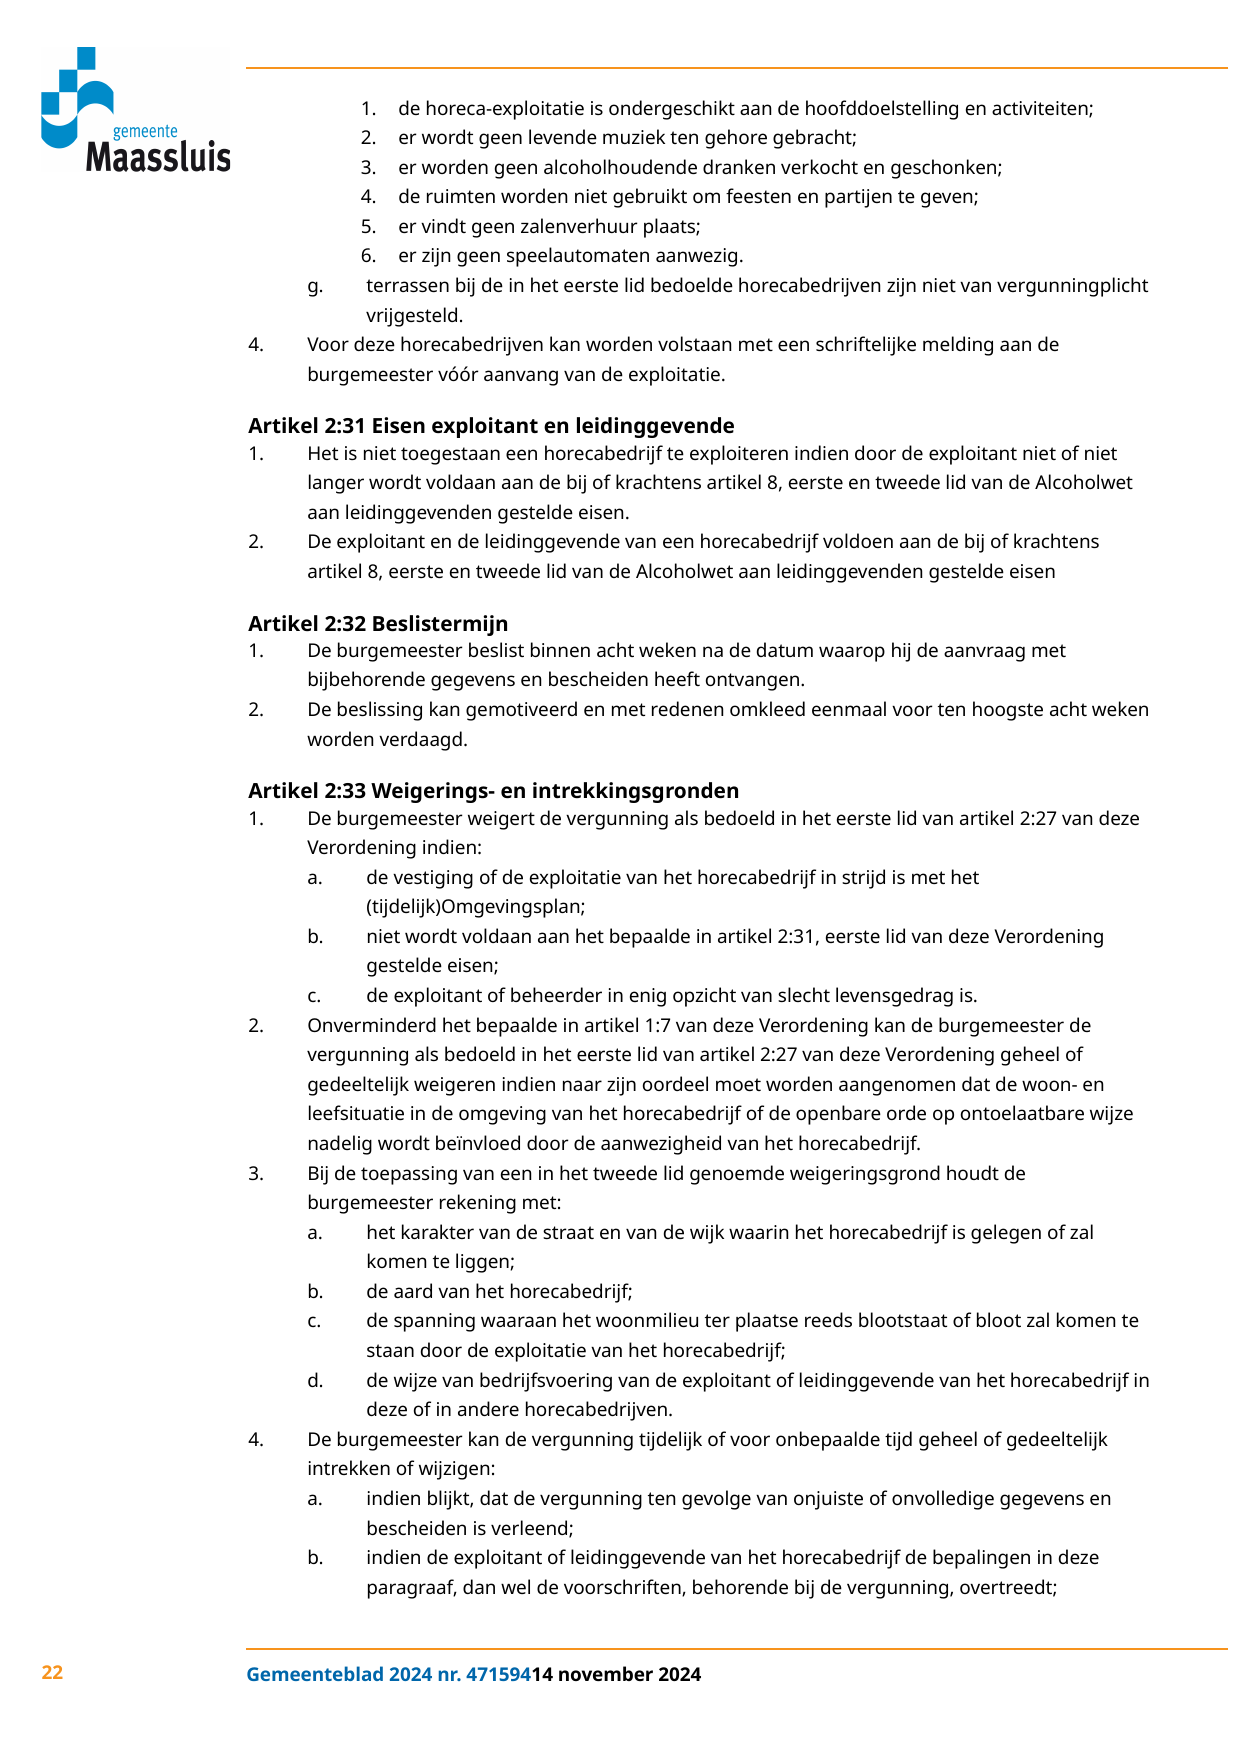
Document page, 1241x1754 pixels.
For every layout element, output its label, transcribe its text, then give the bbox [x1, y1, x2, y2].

list Onverminderd het bepaalde in artikel 1:7 van deze Verordening kan de burgemeester de vergunning als bedoeld in het eerste lid van artikel 2:27 van deze Verordening geheel of gedeeltelijk weigeren indien naar zijn oordeel moet worden aangenomen dat de woon- en leefsituatie in de omgeving van het horecabedrijf of de openbare orde op ontoelaatbare wijze nadelig wordt beïnvloed door de aanwezigheid van het horecabedrijf. [248, 1012, 1152, 1156]
list de ruimten worden niet gebruikt om feesten en partijen te geven; [361, 183, 1152, 209]
list er worden geen alcoholhoudende dranken verkocht en geschonken; [361, 154, 1152, 180]
list De burgemeester kan de vergunning tijdelijk of voor onbepaalde tijd geheel of gedeeltelijk intrekken of wijzigen: [248, 1426, 1152, 1481]
list De burgemeester weigert de vergunning als bedoeld in het eerste lid van artikel 2:27 van deze Verordening indien: [248, 805, 1152, 860]
list Voor deze horecabedrijven kan worden volstaan met een schriftelijke melding aan de burgemeester vóór aanvang van de exploitatie. [248, 331, 1152, 387]
picture [41, 47, 231, 172]
list de vestiging of de exploitatie van het horecabedrijf in strijd is met het (tijdelijk)Omgevingsplan; [307, 864, 1152, 919]
picture [41, 47, 77, 92]
list De beslissing kan gemotiveerd en met redenen omkleed eenmaal voor ten hoogste acht weken worden verdaagd. [248, 696, 1152, 752]
list niet wordt voldaan aan het bepaalde in artikel 2:31, eerste lid van deze Verordening gestelde eisen; [307, 923, 1152, 978]
list de horeca-exploitatie is ondergeschikt aan de hoofddoelstelling en activiteiten; [361, 95, 1152, 121]
list de aard van het horecabedrijf; [307, 1278, 1152, 1304]
text Artikel 2:33 Weigerings- en intrekkingsgronden [248, 776, 1152, 805]
list Het is niet toegestaan een horecabedrijf te exploiteren indien door de exploitant niet of niet langer wordt voldaan aan de bij of krachtens artikel 8, eerste en tweede lid van de Alcoholwet aan leidinggevenden gestelde eisen. [248, 440, 1152, 525]
list er wordt geen levende muziek ten gehore gebracht; [361, 124, 1152, 150]
list De burgemeester beslist binnen acht weken na de datum waarop hij de aanvraag met bijbehorende gegevens en bescheiden heeft ontvangen. [248, 637, 1152, 692]
list de spanning waaraan het woonmilieu ter plaatse reeds blootstaat of bloot zal komen te staan door de exploitatie van het horecabedrijf; [307, 1308, 1152, 1363]
list het karakter van de straat en van de wijk waarin het horecabedrijf is gelegen of zal komen te liggen; [307, 1219, 1152, 1274]
text Artikel 2:32 Beslistermijn [248, 609, 1152, 637]
list er zijn geen speelautomaten aanwezig. [361, 243, 1152, 268]
list indien blijkt, dat de vergunning ten gevolge van onjuiste of onvolledige gegevens en bescheiden is verleend; [307, 1485, 1152, 1540]
list de exploitant of beheerder in enig opzicht van slecht levensgedrag is. [307, 982, 1152, 1008]
list indien de exploitant of leidinggevende van het horecabedrijf de bepalingen in deze paragraaf, dan wel de voorschriften, behorende bij de vergunning, overtreedt; [307, 1544, 1152, 1599]
list De exploitant en de leidinggevende van een horecabedrijf voldoen aan de bij of krachtens artikel 8, eerste en tweede lid van de Alcoholwet aan leidinggevenden gestelde eisen [248, 529, 1152, 584]
list de wijze van bedrijfsvoering van de exploitant of leidinggevende van het horecabedrijf in deze of in andere horecabedrijven. [307, 1367, 1152, 1422]
list er vindt geen zalenverhuur plaats; [361, 213, 1152, 239]
text Artikel 2:31 Eisen exploitant en leidinggevende [248, 411, 1152, 440]
list terrassen bij de in het eerste lid bedoelde horecabedrijven zijn niet van vergunningplicht vrijgesteld. [307, 272, 1152, 328]
list Bij de toepassing van een in het tweede lid genoemde weigeringsgrond houdt de burgemeester rekening met: [248, 1160, 1152, 1215]
